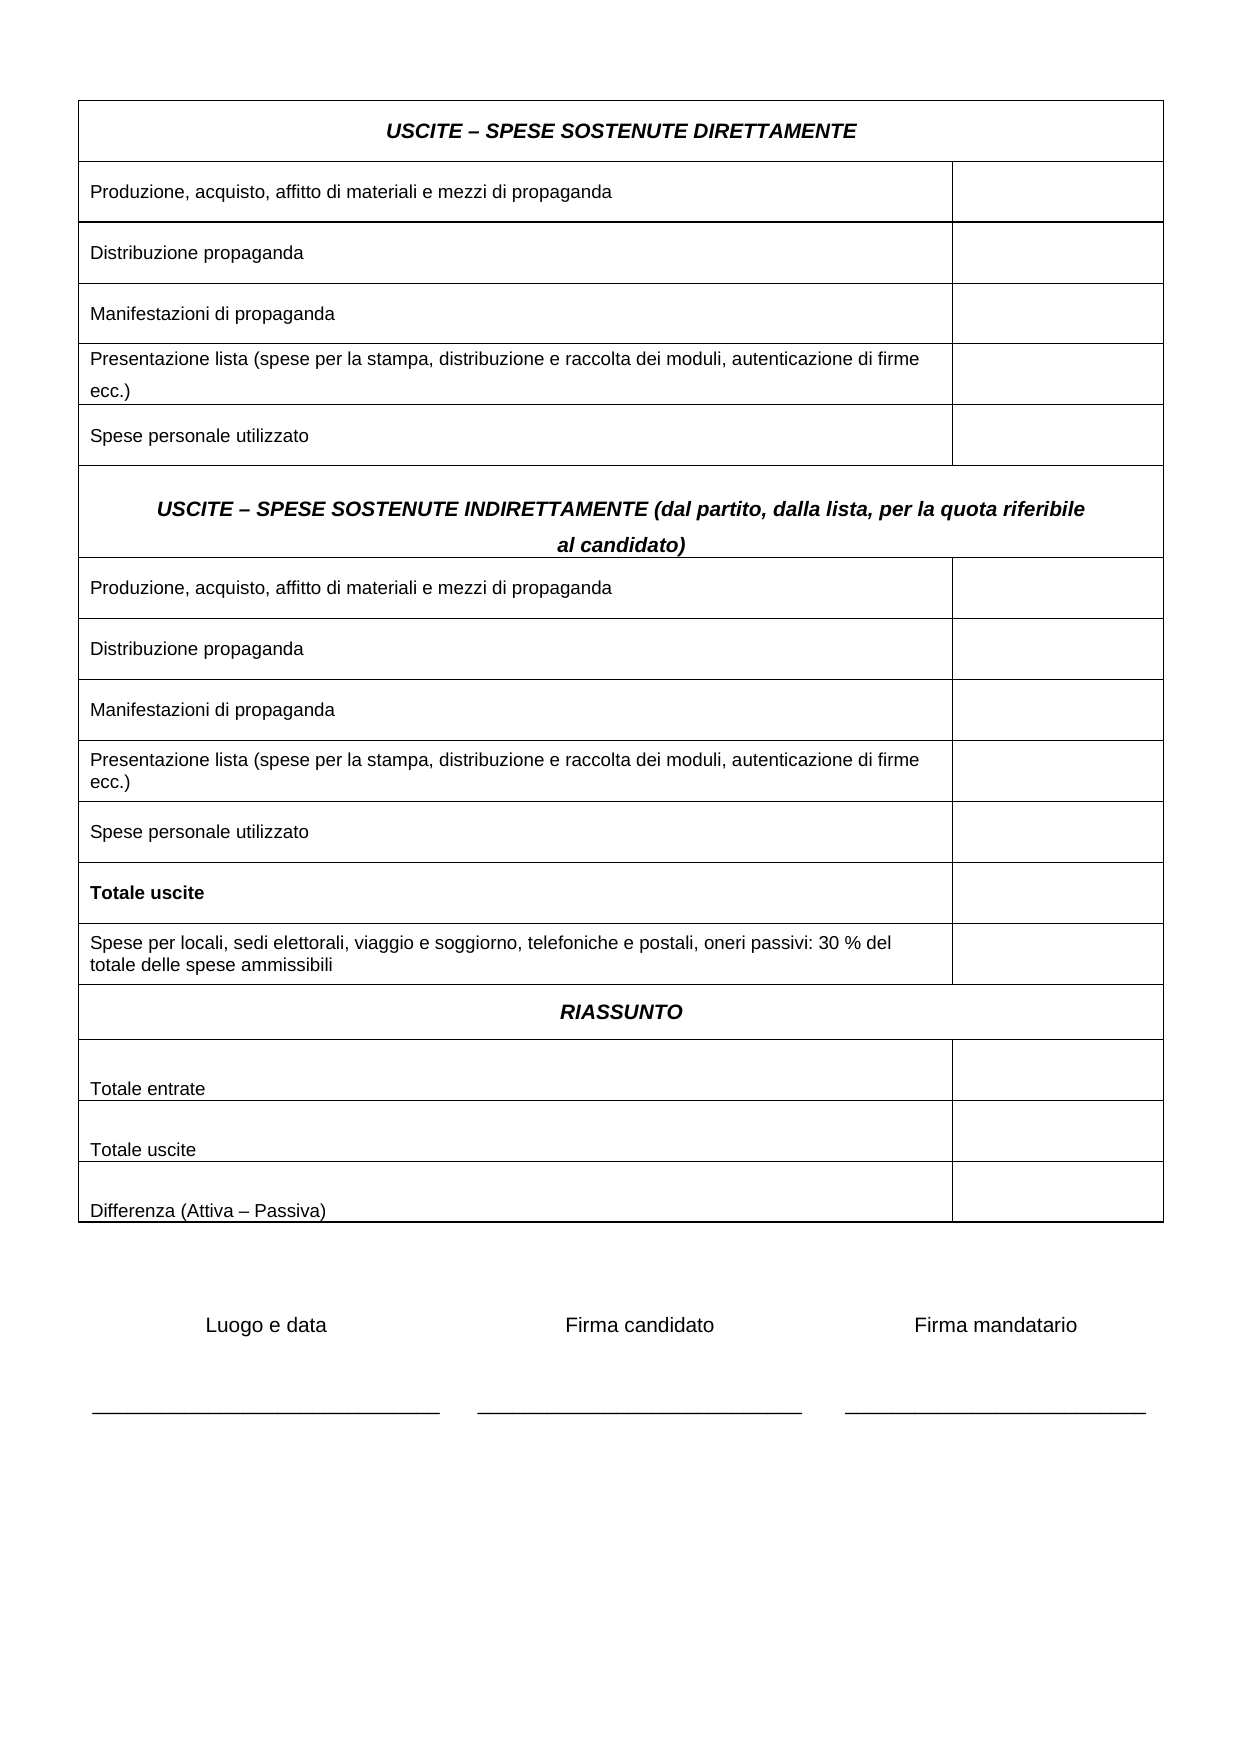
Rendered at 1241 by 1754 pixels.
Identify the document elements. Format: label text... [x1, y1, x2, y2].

table_cell Produzione, acquisto, affitto di materiali e mezzi di propaganda [79, 558, 952, 618]
table_cell USCITE – SPESE SOSTENUTE INDIRETTAMENTE (dal partito, dalla lista, per la quota riferibile al candidato) [79, 466, 1163, 557]
table_cell Manifestazioni di propaganda [79, 284, 952, 343]
table_cell __________________________ [827, 1355, 1163, 1444]
table_cell [953, 863, 1163, 923]
table_cell Totale uscite [79, 1101, 952, 1161]
table_cell Totale entrate [79, 1040, 952, 1099]
table_cell Produzione, acquisto, affitto di materiali e mezzi di propaganda [79, 162, 952, 221]
table_cell Spese per locali, sedi elettorali, viaggio e soggiorno, telefoniche e postali, oneri passivi: 30 % del totale delle spese ammissibili [79, 924, 952, 983]
table_header Firma mandatario [827, 1296, 1163, 1354]
table_cell Presentazione lista (spese per la stampa, distribuzione e raccolta dei moduli, autenticazione di firme ecc.) [79, 344, 952, 404]
table_header USCITE – SPESE SOSTENUTE DIRETTAMENTE [79, 101, 1163, 161]
table_cell [953, 223, 1163, 282]
table_cell [953, 680, 1163, 740]
table_cell [953, 284, 1163, 343]
table_cell [953, 924, 1163, 983]
table_cell Spese personale utilizzato [79, 405, 952, 465]
table_header Firma candidato [453, 1296, 827, 1354]
table_cell Differenza (Attiva – Passiva) [79, 1162, 952, 1221]
table_cell Distribuzione propaganda [79, 619, 952, 679]
table_cell [953, 1101, 1163, 1161]
table_cell [953, 405, 1163, 465]
table_cell [953, 558, 1163, 618]
table_cell [953, 619, 1163, 679]
table_cell Distribuzione propaganda [79, 223, 952, 282]
table_cell [953, 1040, 1163, 1099]
table_cell [953, 802, 1163, 862]
table_cell RIASSUNTO [79, 985, 1163, 1039]
table_cell ______________________________ ___ [79, 1355, 453, 1444]
table_header Luogo e data [79, 1296, 453, 1354]
table_cell [953, 162, 1163, 221]
table_cell ____________________________ [453, 1355, 827, 1444]
table_cell Manifestazioni di propaganda [79, 680, 952, 740]
table_cell Totale uscite [79, 863, 952, 923]
table_cell [953, 741, 1163, 801]
table_cell Spese personale utilizzato [79, 802, 952, 862]
table_cell [953, 1162, 1163, 1221]
table_cell [953, 344, 1163, 404]
table_cell Presentazione lista (spese per la stampa, distribuzione e raccolta dei moduli, autenticazione di firme ecc.) [79, 741, 952, 801]
